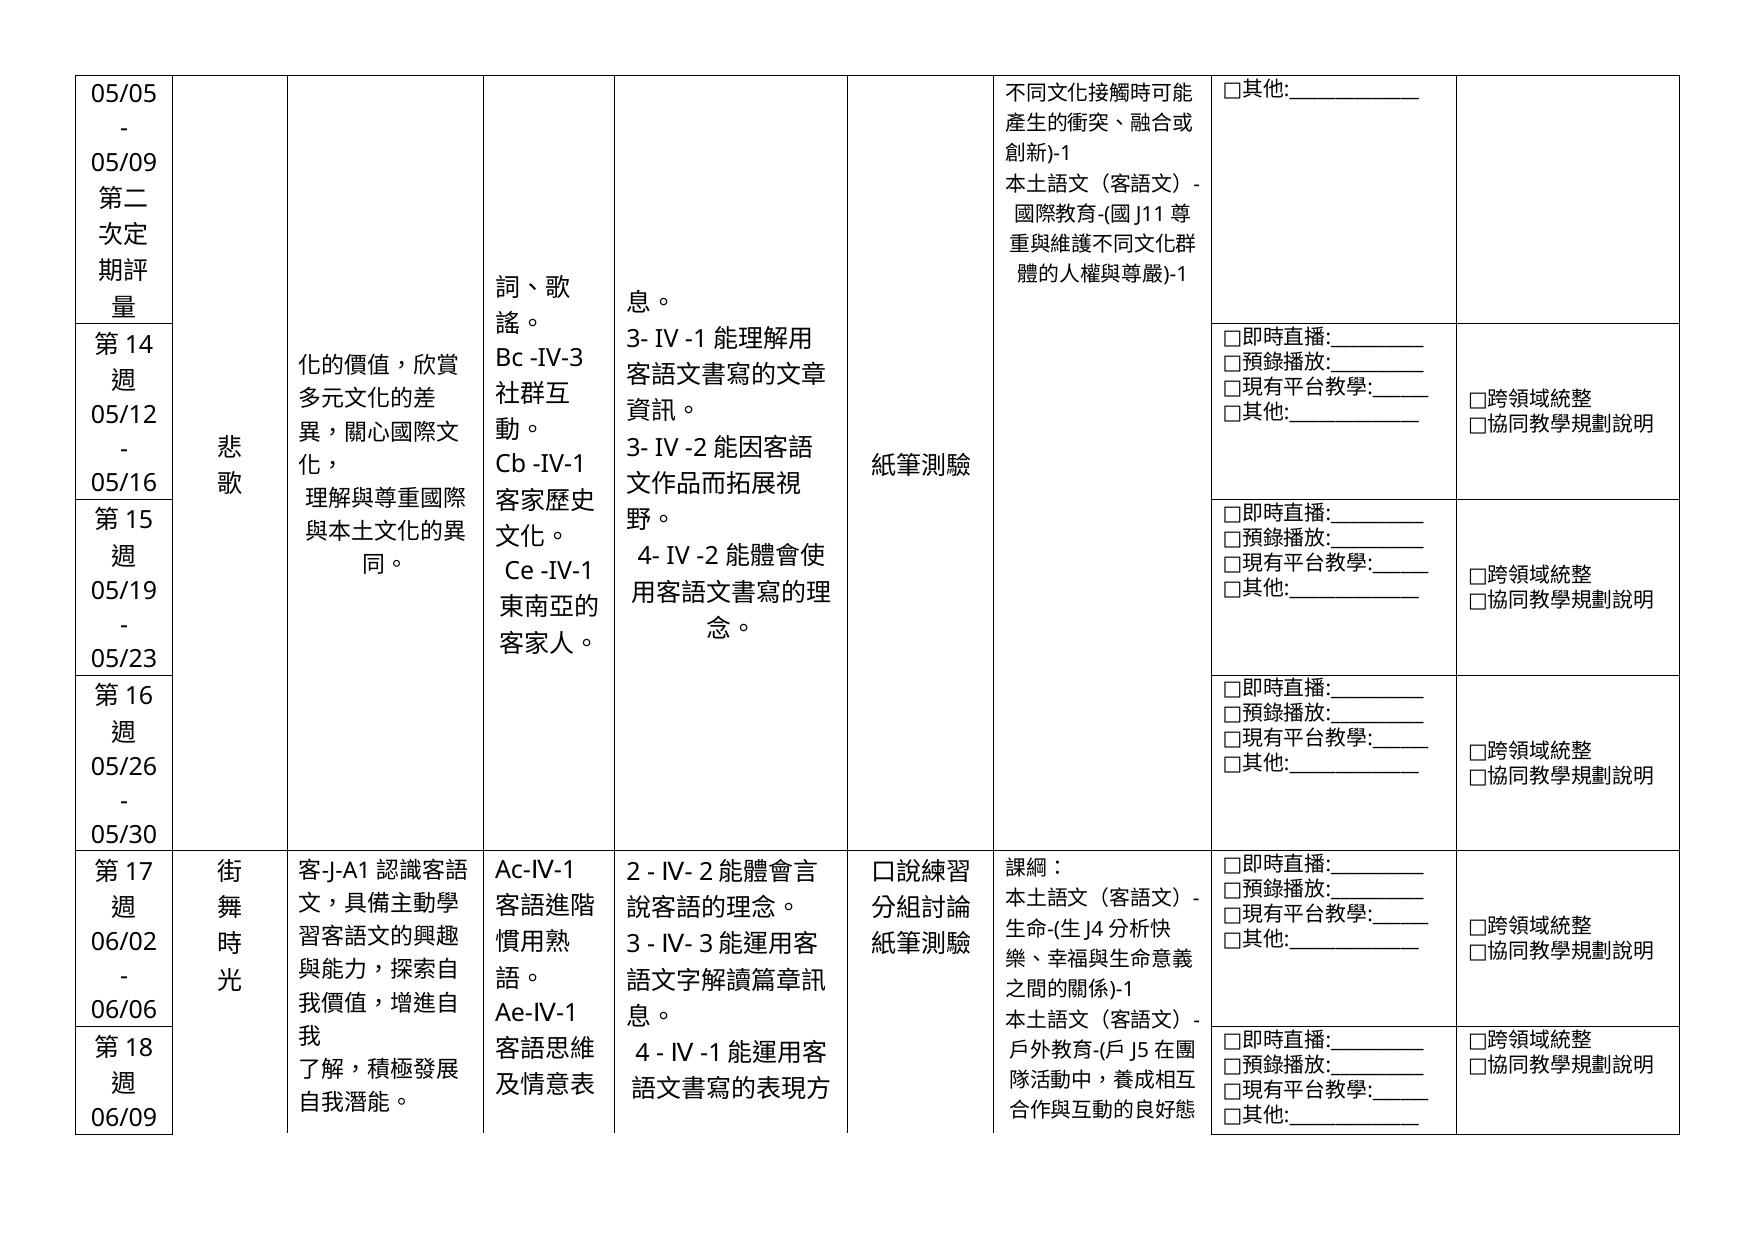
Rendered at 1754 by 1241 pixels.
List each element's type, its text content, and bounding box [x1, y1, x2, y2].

table_cell [1457, 76, 1679, 323]
table_cell □跨領域統整 □協同教學規劃說明 [1457, 324, 1679, 499]
table_cell 紙筆測驗 [848, 76, 993, 850]
table_cell 街 舞 時 光 [173, 851, 287, 1134]
table_cell 詞、歌謠。 Bc -IV-3 社群互動。 Cb -IV-1 客家歷史文化。 Ce -IV-1 東南亞的客家人。 [484, 76, 614, 850]
table_cell 口說練習 分組討論 紙筆測驗 [848, 851, 994, 1134]
table_cell □即時直播:__________ □預錄播放:__________ □現有平台教學:______ □其他:______________ [1212, 500, 1456, 675]
table_cell 悲 歌 [173, 76, 287, 850]
table_cell 客-J-A1 認識客語文，具備主動學習客語文的興趣與能力，探索自我價值，增進自我 了解，積極發展自我潛能。 客-J-B1 具備客語文聽、說、讀、寫等語文素養，能運用客語文符號進行日常生活的 表情達意與溝通互動。 客-J-C2 善用客語文知識以增進溝通協調的能力，具備積極服務人群的態度，提升與 人合作與和諧互動的素養。 [288, 851, 483, 1134]
table_cell 第16週 05/26-05/30 [76, 676, 172, 850]
table_cell 息。 3- IV -1 能理解用客語文書寫的文章資訊。 3- IV -2 能因客語文作品而拓展視野。 4- IV -2 能體會使用客語文書寫的理念。 [615, 76, 847, 850]
table_cell 05/05-05/09 第二次定期評量 [76, 76, 172, 323]
table_cell □跨領域統整 □協同教學規劃說明 [1457, 676, 1679, 850]
table_cell □跨領域統整 □協同教學規劃說明 [1457, 500, 1679, 675]
table_cell Ac-Ⅳ-1 客語進階慣用熟語。 Ae-Ⅳ-1 客語思維及情意表 [484, 851, 615, 1134]
table_cell 2 - Ⅳ- 2能體會言說客語的理念。 3 - Ⅳ- 3能運用客語文字解讀篇章訊息。 4 - Ⅳ -1能運用客語文書寫的表現方 [615, 851, 848, 1134]
table_cell □即時直播:__________ □預錄播放:__________ □現有平台教學:______ □其他:______________ [1212, 324, 1456, 499]
table_cell □跨領域統整 □協同教學規劃說明 [1457, 1027, 1679, 1134]
table_cell 第15週 05/19-05/23 [76, 500, 172, 675]
table_cell 不同文化接觸時可能產生的衝突、融合或創新)-1 本土語文（客語文）-國際教育-(國 J11 尊重與維護不同文化群體的人權與尊嚴)-1 [994, 76, 1211, 850]
table_cell 化的價值，欣賞多元文化的差異，關心國際文化， 理解與尊重國際與本土文化的異同。 [288, 76, 483, 850]
table_cell □即時直播:__________ □預錄播放:__________ □現有平台教學:______ □其他:______________ [1212, 851, 1456, 1026]
table_cell □其他:______________ [1212, 76, 1456, 323]
table_cell 課綱： 本土語文（客語文）-生命-(生 J4 分析快樂、幸福與生命意義之間的關係)-1 本土語文（客語文）-戶外教育-(戶 J5 在團隊活動中，養成相互合作與互動的良好態 [994, 851, 1211, 1134]
table_cell □跨領域統整 □協同教學規劃說明 [1457, 851, 1679, 1026]
table_cell □即時直播:__________ □預錄播放:__________ □現有平台教學:______ □其他:______________ [1212, 1027, 1456, 1134]
table_cell 第17週 06/02-06/06 [76, 851, 172, 1026]
table_cell 第18週 06/09- [76, 1027, 172, 1134]
table_cell □即時直播:__________ □預錄播放:__________ □現有平台教學:______ □其他:______________ [1212, 676, 1456, 850]
table_cell 第14週 05/12-05/16 [76, 324, 172, 499]
